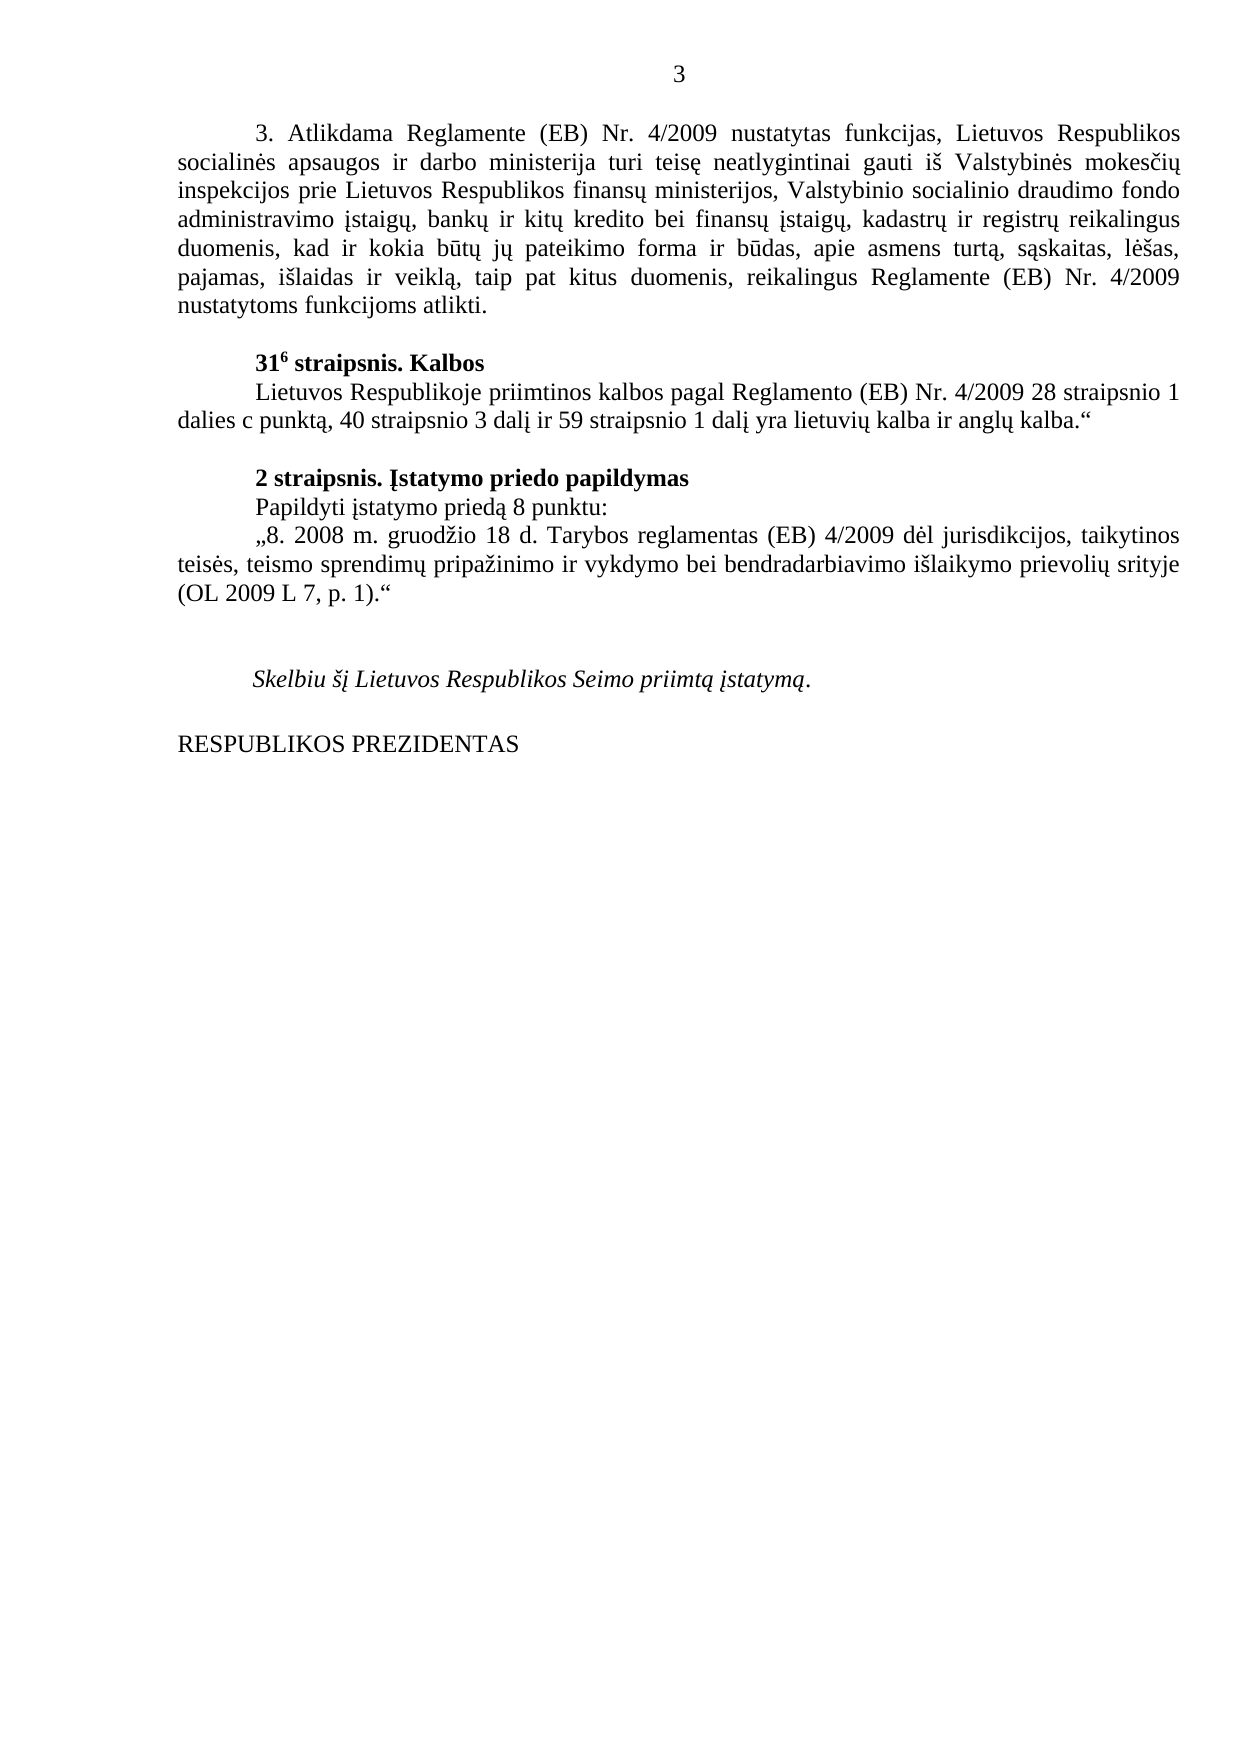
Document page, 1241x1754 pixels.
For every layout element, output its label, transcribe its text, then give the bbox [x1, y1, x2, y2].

text Papildyti įstatymo priedą 8 punktu: [177, 492, 1181, 521]
text Lietuvos Respublikoje priimtinos kalbos pagal Reglamento (EB) Nr. 4/2009 28 straipsnio 1 dalies c punktą, 40 straipsnio 3 dalį ir 59 straipsnio 1 dalį yra lietuvių kalba ir anglų kalba.“ [177, 377, 1181, 434]
text 3. Atlikdama Reglamente (EB) Nr. 4/2009 nustatytas funkcijas, Lietuvos Respublikos socialinės apsaugos ir darbo ministerija turi teisę neatlygintinai gauti iš Valstybinės mokesčių inspekcijos prie Lietuvos Respublikos finansų ministerijos, Valstybinio socialinio draudimo fondo administravimo įstaigų, bankų ir kitų kredito bei finansų įstaigų, kadastrų ir registrų reikalingus duomenis, kad ir kokia būtų jų pateikimo forma ir būdas, apie asmens turtą, sąskaitas, lėšas, pajamas, išlaidas ir veiklą, taip pat kitus duomenis, reikalingus Reglamente (EB) Nr. 4/2009 nustatytoms funkcijoms atlikti. [177, 118, 1181, 319]
text „8. 2008 m. gruodžio 18 d. Tarybos reglamentas (EB) 4/2009 dėl jurisdikcijos, taikytinos teisės, teismo sprendimų pripažinimo ir vykdymo bei bendradarbiavimo išlaikymo prievolių srityje (OL 2009 L 7, p. 1).“ [177, 521, 1181, 607]
text Skelbiu šį Lietuvos Respublikos Seimo priimtą įstatymą. [177, 664, 1181, 693]
text RESPUBLIKOS PREZIDENTAS [177, 729, 1181, 758]
text 2 straipsnis. Įstatymo priedo papildymas [177, 463, 1181, 492]
text 316 straipsnis. Kalbos [177, 348, 1181, 377]
